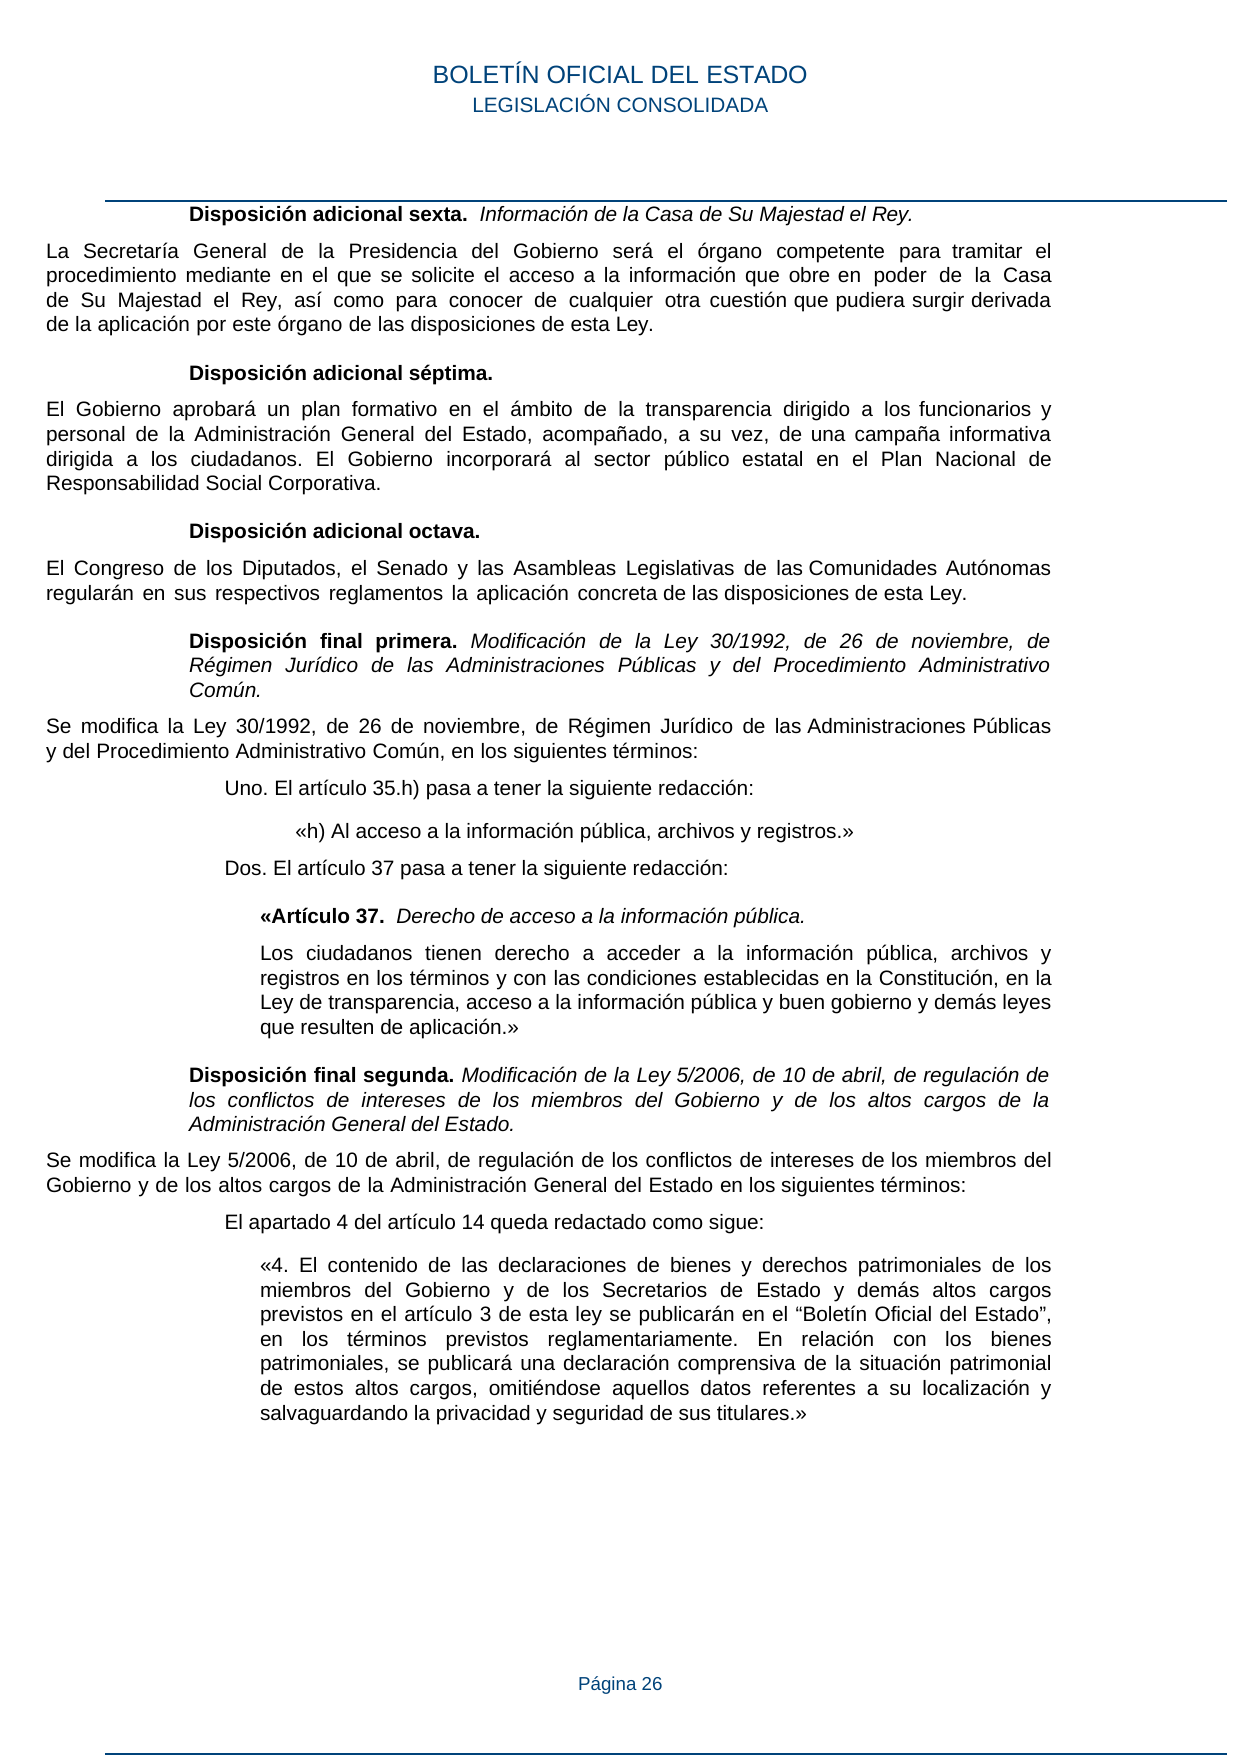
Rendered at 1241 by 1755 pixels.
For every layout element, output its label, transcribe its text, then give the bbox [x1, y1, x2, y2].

text Disposición adicional sexta. Información de la Casa de Su Majestad el Rey. [189, 202, 1195, 226]
subtitle Disposición adicional octava. [189, 519, 1195, 543]
text Se modifica la Ley 5/2006, de 10 de abril, de regulación de los conflictos de intereses de los miembros del Gobierno y de los altos cargos de la Administración General del Estado en los siguientes términos: [46, 1148, 1052, 1197]
text El apartado 4 del artículo 14 queda redactado como sigue: [224, 1210, 1195, 1234]
text [189, 176, 1195, 200]
text Se modifica la Ley 30/1992, de 26 de noviembre, de Régimen Jurídico de las Administraciones Públicas y del Procedimiento Administrativo Común, en los siguientes términos: [46, 714, 1052, 763]
text Los ciudadanos tienen derecho a acceder a la información pública, archivos y registros en los términos y con las condiciones establecidas en la Constitución, en la Ley de transparencia, acceso a la información pública y buen gobierno y demás leyes que resulten de aplicación.» [260, 941, 1052, 1039]
subtitle Disposición adicional séptima. [189, 360, 1195, 384]
text «h) Al acceso a la información pública, archivos y registros.» Dos. El artículo 37 pasa a tener la siguiente redacción: [224, 818, 896, 879]
text Uno. El artículo 35.h) pasa a tener la siguiente redacción: [224, 776, 1195, 800]
text La Secretaría General de la Presidencia del Gobierno será el órgano competente para tramitar el procedimiento mediante en el que se solicite el acceso a la información que obre en poder de la Casa de Su Majestad el Rey, así como para conocer de cualquier otra cuestión que pudiera surgir derivada de la aplicación por este órgano de las disposiciones de esta Ley. [46, 238, 1052, 336]
text «4. El contenido de las declaraciones de bienes y derechos patrimoniales de los miembros del Gobierno y de los Secretarios de Estado y demás altos cargos previstos en el artículo 3 de esta ley se publicarán en el “Boletín Oficial del Estado”, en los términos previstos reglamentariamente. En relación con los bienes patrimoniales, se publicará una declaración comprensiva de la situación patrimonial de estos altos cargos, omitiéndose aquellos datos referentes a su localización y salvaguardando la privacidad y seguridad de sus titulares.» [260, 1253, 1052, 1424]
text El Congreso de los Diputados, el Senado y las Asambleas Legislativas de las Comunidades Autónomas regularán en sus respectivos reglamentos la aplicación concreta de las disposiciones de esta Ley. [46, 556, 1052, 604]
text El Gobierno aprobará un plan formativo en el ámbito de la transparencia dirigido a los funcionarios y personal de la Administración General del Estado, acompañado, a su vez, de una campaña informativa dirigida a los ciudadanos. El Gobierno incorporará al sector público estatal en el Plan Nacional de Responsabilidad Social Corporativa. [46, 397, 1052, 495]
text Disposición final primera. Modificación de la Ley 30/1992, de 26 de noviembre, de Régimen Jurídico de las Administraciones Públicas y del Procedimiento Administrativo Común. [189, 628, 1052, 702]
text «Artículo 37. Derecho de acceso a la información pública. [260, 904, 1195, 928]
text Disposición final segunda. Modificación de la Ley 5/2006, de 10 de abril, de regulación de los conflictos de intereses de los miembros del Gobierno y de los altos cargos de la Administración General del Estado. [189, 1063, 1052, 1136]
